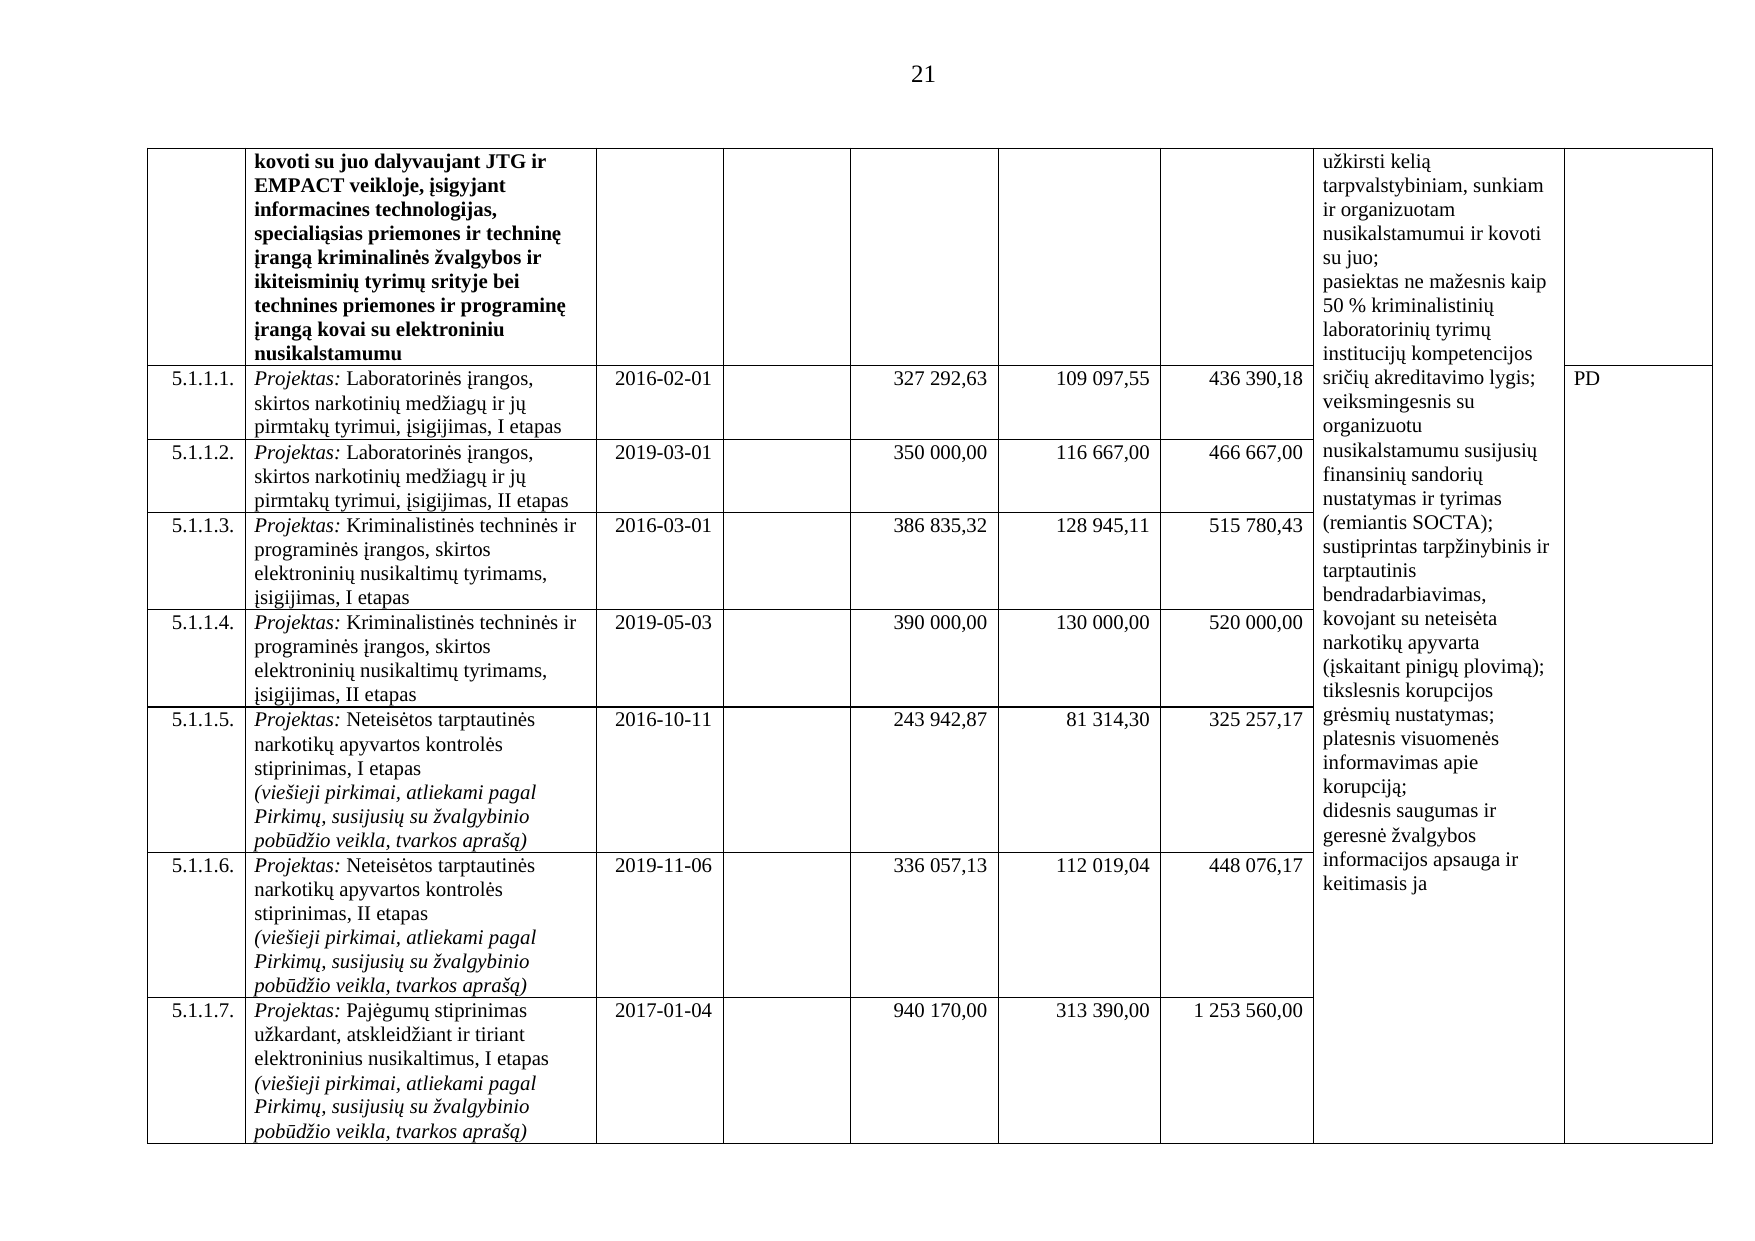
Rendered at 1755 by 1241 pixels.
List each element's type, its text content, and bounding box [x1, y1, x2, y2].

table_cell 2016-10-11 [597, 708, 723, 852]
table_cell 325 257,17 [1161, 708, 1313, 852]
table_cell Projektas: Pajėgumų stiprinimas užkardant, atskleidžiant ir tiriant elektroninius nusikaltimus, I etapas (viešieji pirkimai, atliekami pagal Pirkimų, susijusių su žvalgybinio pobūdžio veikla, tvarkos aprašą) [246, 998, 596, 1143]
table_cell [597, 149, 723, 365]
table_cell 5.1.1.5. [148, 708, 245, 852]
table_cell 336 057,13 [851, 853, 998, 997]
table_cell Projektas: Kriminalistinės techninės ir programinės įrangos, skirtos elektroninių nusikaltimų tyrimams, įsigijimas, I etapas [246, 513, 596, 609]
table_cell [724, 610, 850, 706]
table_cell 5.1.1.3. [148, 513, 245, 609]
table_cell [148, 149, 245, 365]
table_cell 515 780,43 [1161, 513, 1313, 609]
table_cell 313 390,00 [999, 998, 1160, 1143]
table_cell 5.1.1.2. [148, 440, 245, 512]
table_cell 130 000,00 [999, 610, 1160, 706]
table_cell 116 667,00 [999, 440, 1160, 512]
table_cell 5.1.1.1. [148, 366, 245, 438]
table_cell 128 945,11 [999, 513, 1160, 609]
table_cell [724, 366, 850, 438]
table_cell Projektas: Neteisėtos tarptautinės narkotikų apyvartos kontrolės stiprinimas, I etapas (viešieji pirkimai, atliekami pagal Pirkimų, susijusių su žvalgybinio pobūdžio veikla, tvarkos aprašą) [246, 708, 596, 852]
table_cell 2019-11-06 [597, 853, 723, 997]
table_cell 112 019,04 [999, 853, 1160, 997]
table_cell Projektas: Laboratorinės įrangos, skirtos narkotinių medžiagų ir jų pirmtakų tyrimui, įsigijimas, II etapas [246, 440, 596, 512]
table_cell kovoti su juo dalyvaujant JTG ir EMPACT veikloje, įsigyjant informacines technologijas, specialiąsias priemones ir techninę įrangą kriminalinės žvalgybos ir ikiteisminių tyrimų srityje bei technines priemones ir programinę įrangą kovai su elektroniniu nusikalstamumu [246, 149, 596, 365]
table_cell [724, 440, 850, 512]
table_cell 350 000,00 [851, 440, 998, 512]
table_cell 5.1.1.7. [148, 998, 245, 1143]
table_cell 940 170,00 [851, 998, 998, 1143]
table_cell Projektas: Neteisėtos tarptautinės narkotikų apyvartos kontrolės stiprinimas, II etapas (viešieji pirkimai, atliekami pagal Pirkimų, susijusių su žvalgybinio pobūdžio veikla, tvarkos aprašą) [246, 853, 596, 997]
table_cell [724, 998, 850, 1143]
table_cell 436 390,18 [1161, 366, 1313, 438]
table_cell 390 000,00 [851, 610, 998, 706]
table_cell užkirsti kelią tarpvalstybiniam, sunkiam ir organizuotam nusikalstamumui ir kovoti su juo; pasiektas ne mažesnis kaip 50 % kriminalistinių laboratorinių tyrimų institucijų kompetencijos sričių akreditavimo lygis; veiksmingesnis su organizuotu nusikalstamumu susijusių finansinių sandorių nustatymas ir tyrimas (remiantis SOCTA); sustiprintas tarpžinybinis ir tarptautinis bendradarbiavimas, kovojant su neteisėta narkotikų apyvarta (įskaitant pinigų plovimą); tikslesnis korupcijos grėsmių nustatymas; platesnis visuomenės informavimas apie korupciją; didesnis saugumas ir geresnė žvalgybos informacijos apsauga ir keitimasis ja [1314, 149, 1564, 1143]
table_cell 2016-02-01 [597, 366, 723, 438]
table_cell 2016-03-01 [597, 513, 723, 609]
table_cell [724, 853, 850, 997]
table_cell [724, 708, 850, 852]
table_cell [724, 149, 850, 365]
table_cell 386 835,32 [851, 513, 998, 609]
table_cell 243 942,87 [851, 708, 998, 852]
table_cell 2019-05-03 [597, 610, 723, 706]
table_cell [851, 149, 998, 365]
table_cell PD [1565, 366, 1712, 1143]
table_cell 2017-01-04 [597, 998, 723, 1143]
table_cell 448 076,17 [1161, 853, 1313, 997]
table_cell [1161, 149, 1313, 365]
table_cell 1 253 560,00 [1161, 998, 1313, 1143]
table_cell [1565, 149, 1712, 365]
table_cell Projektas: Laboratorinės įrangos, skirtos narkotinių medžiagų ir jų pirmtakų tyrimui, įsigijimas, I etapas [246, 366, 596, 438]
table_cell Projektas: Kriminalistinės techninės ir programinės įrangos, skirtos elektroninių nusikaltimų tyrimams, įsigijimas, II etapas [246, 610, 596, 706]
table_cell 81 314,30 [999, 708, 1160, 852]
table_cell 327 292,63 [851, 366, 998, 438]
table_cell [724, 513, 850, 609]
table_cell 5.1.1.4. [148, 610, 245, 706]
table_cell [999, 149, 1160, 365]
table_cell 466 667,00 [1161, 440, 1313, 512]
table_cell 520 000,00 [1161, 610, 1313, 706]
table_cell 5.1.1.6. [148, 853, 245, 997]
table_cell 2019-03-01 [597, 440, 723, 512]
table_cell 109 097,55 [999, 366, 1160, 438]
